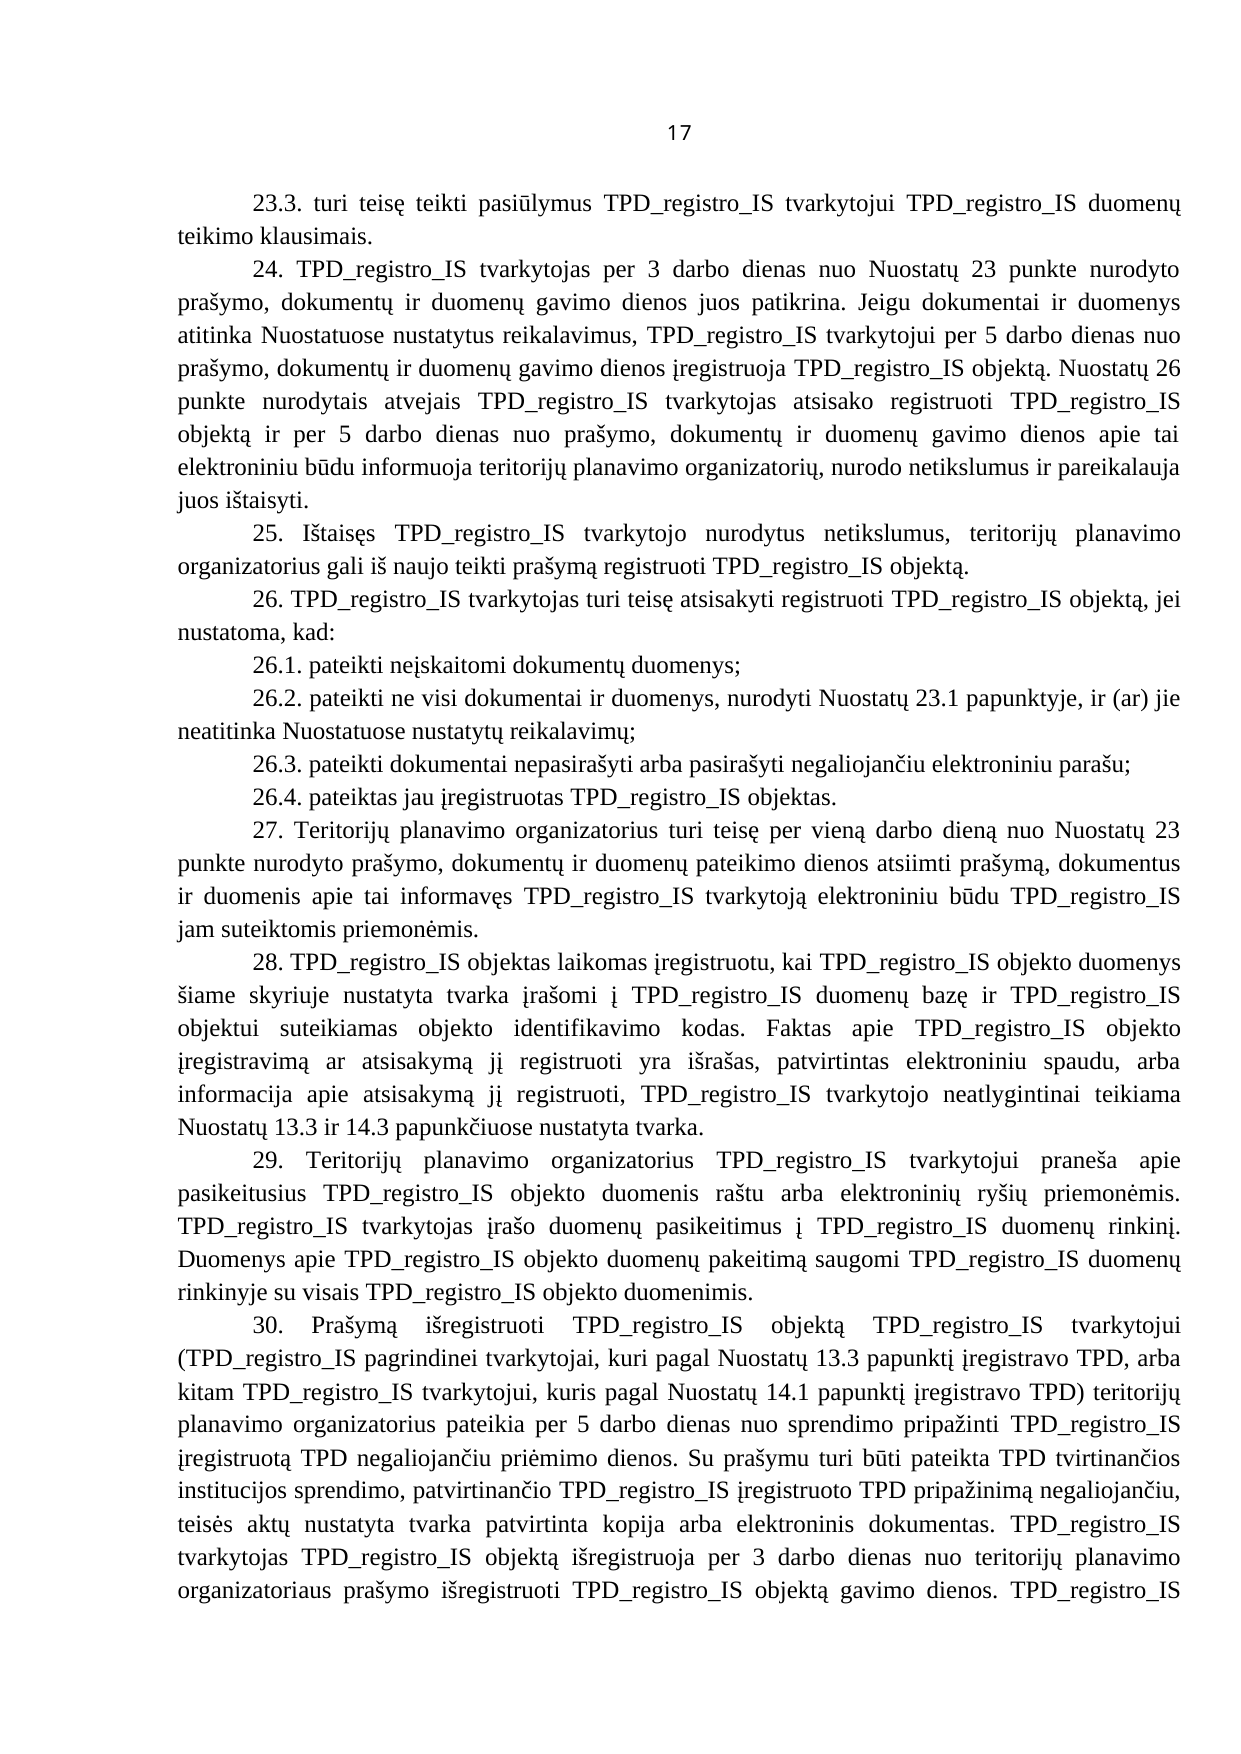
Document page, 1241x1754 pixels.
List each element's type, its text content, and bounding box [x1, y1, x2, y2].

text 26.4. pateiktas jau įregistruotas TPD_registro_IS objektas. [177, 782, 1181, 811]
text 30. Prašymą išregistruoti TPD_registro_IS objektą TPD_registro_IS tvarkytojui (TPD_registro_IS pagrindinei tvarkytojai, kuri pagal Nuostatų 13.3 papunktį įregistravo TPD, arba kitam TPD_registro_IS tvarkytojui, kuris pagal Nuostatų 14.1 papunktį įregistravo TPD) teritorijų planavimo organizatorius pateikia per 5 darbo dienas nuo sprendimo pripažinti TPD_registro_IS įregistruotą TPD negaliojančiu priėmimo dienos. Su prašymu turi būti pateikta TPD tvirtinančios institucijos sprendimo, patvirtinančio TPD_registro_IS įregistruoto TPD pripažinimą negaliojančiu, teisės aktų nustatyta tvarka patvirtinta kopija arba elektroninis dokumentas. TPD_registro_IS tvarkytojas TPD_registro_IS objektą išregistruoja per 3 darbo dienas nuo teritorijų planavimo organizatoriaus prašymo išregistruoti TPD_registro_IS objektą gavimo dienos. TPD_registro_IS [177, 1311, 1181, 1603]
text 24. TPD_registro_IS tvarkytojas per 3 darbo dienas nuo Nuostatų 23 punkte nurodyto prašymo, dokumentų ir duomenų gavimo dienos juos patikrina. Jeigu dokumentai ir duomenys atitinka Nuostatuose nustatytus reikalavimus, TPD_registro_IS tvarkytojui per 5 darbo dienas nuo prašymo, dokumentų ir duomenų gavimo dienos įregistruoja TPD_registro_IS objektą. Nuostatų 26 punkte nurodytais atvejais TPD_registro_IS tvarkytojas atsisako registruoti TPD_registro_IS objektą ir per 5 darbo dienas nuo prašymo, dokumentų ir duomenų gavimo dienos apie tai elektroniniu būdu informuoja teritorijų planavimo organizatorių, nurodo netikslumus ir pareikalauja juos ištaisyti. [177, 254, 1181, 514]
text 25. Ištaisęs TPD_registro_IS tvarkytojo nurodytus netikslumus, teritorijų planavimo organizatorius gali iš naujo teikti prašymą registruoti TPD_registro_IS objektą. [177, 518, 1181, 580]
text 27. Teritorijų planavimo organizatorius turi teisę per vieną darbo dieną nuo Nuostatų 23 punkte nurodyto prašymo, dokumentų ir duomenų pateikimo dienos atsiimti prašymą, dokumentus ir duomenis apie tai informavęs TPD_registro_IS tvarkytoją elektroniniu būdu TPD_registro_IS jam suteiktomis priemonėmis. [177, 815, 1181, 943]
text 28. TPD_registro_IS objektas laikomas įregistruotu, kai TPD_registro_IS objekto duomenys šiame skyriuje nustatyta tvarka įrašomi į TPD_registro_IS duomenų bazę ir TPD_registro_IS objektui suteikiamas objekto identifikavimo kodas. Faktas apie TPD_registro_IS objekto įregistravimą ar atsisakymą jį registruoti yra išrašas, patvirtintas elektroniniu spaudu, arba informacija apie atsisakymą jį registruoti, TPD_registro_IS tvarkytojo neatlygintinai teikiama Nuostatų 13.3 ir 14.3 papunkčiuose nustatyta tvarka. [177, 947, 1181, 1141]
text 26. TPD_registro_IS tvarkytojas turi teisę atsisakyti registruoti TPD_registro_IS objektą, jei nustatoma, kad: [177, 584, 1181, 646]
text 26.2. pateikti ne visi dokumentai ir duomenys, nurodyti Nuostatų 23.1 papunktyje, ir (ar) jie neatitinka Nuostatuose nustatytų reikalavimų; [177, 683, 1181, 745]
text 29. Teritorijų planavimo organizatorius TPD_registro_IS tvarkytojui praneša apie pasikeitusius TPD_registro_IS objekto duomenis raštu arba elektroninių ryšių priemonėmis. TPD_registro_IS tvarkytojas įrašo duomenų pasikeitimus į TPD_registro_IS duomenų rinkinį. Duomenys apie TPD_registro_IS objekto duomenų pakeitimą saugomi TPD_registro_IS duomenų rinkinyje su visais TPD_registro_IS objekto duomenimis. [177, 1145, 1181, 1306]
text 26.1. pateikti neįskaitomi dokumentų duomenys; [177, 650, 1181, 679]
text 23.3. turi teisę teikti pasiūlymus TPD_registro_IS tvarkytojui TPD_registro_IS duomenų teikimo klausimais. [177, 188, 1181, 249]
text 26.3. pateikti dokumentai nepasirašyti arba pasirašyti negaliojančiu elektroniniu parašu; [177, 749, 1181, 778]
